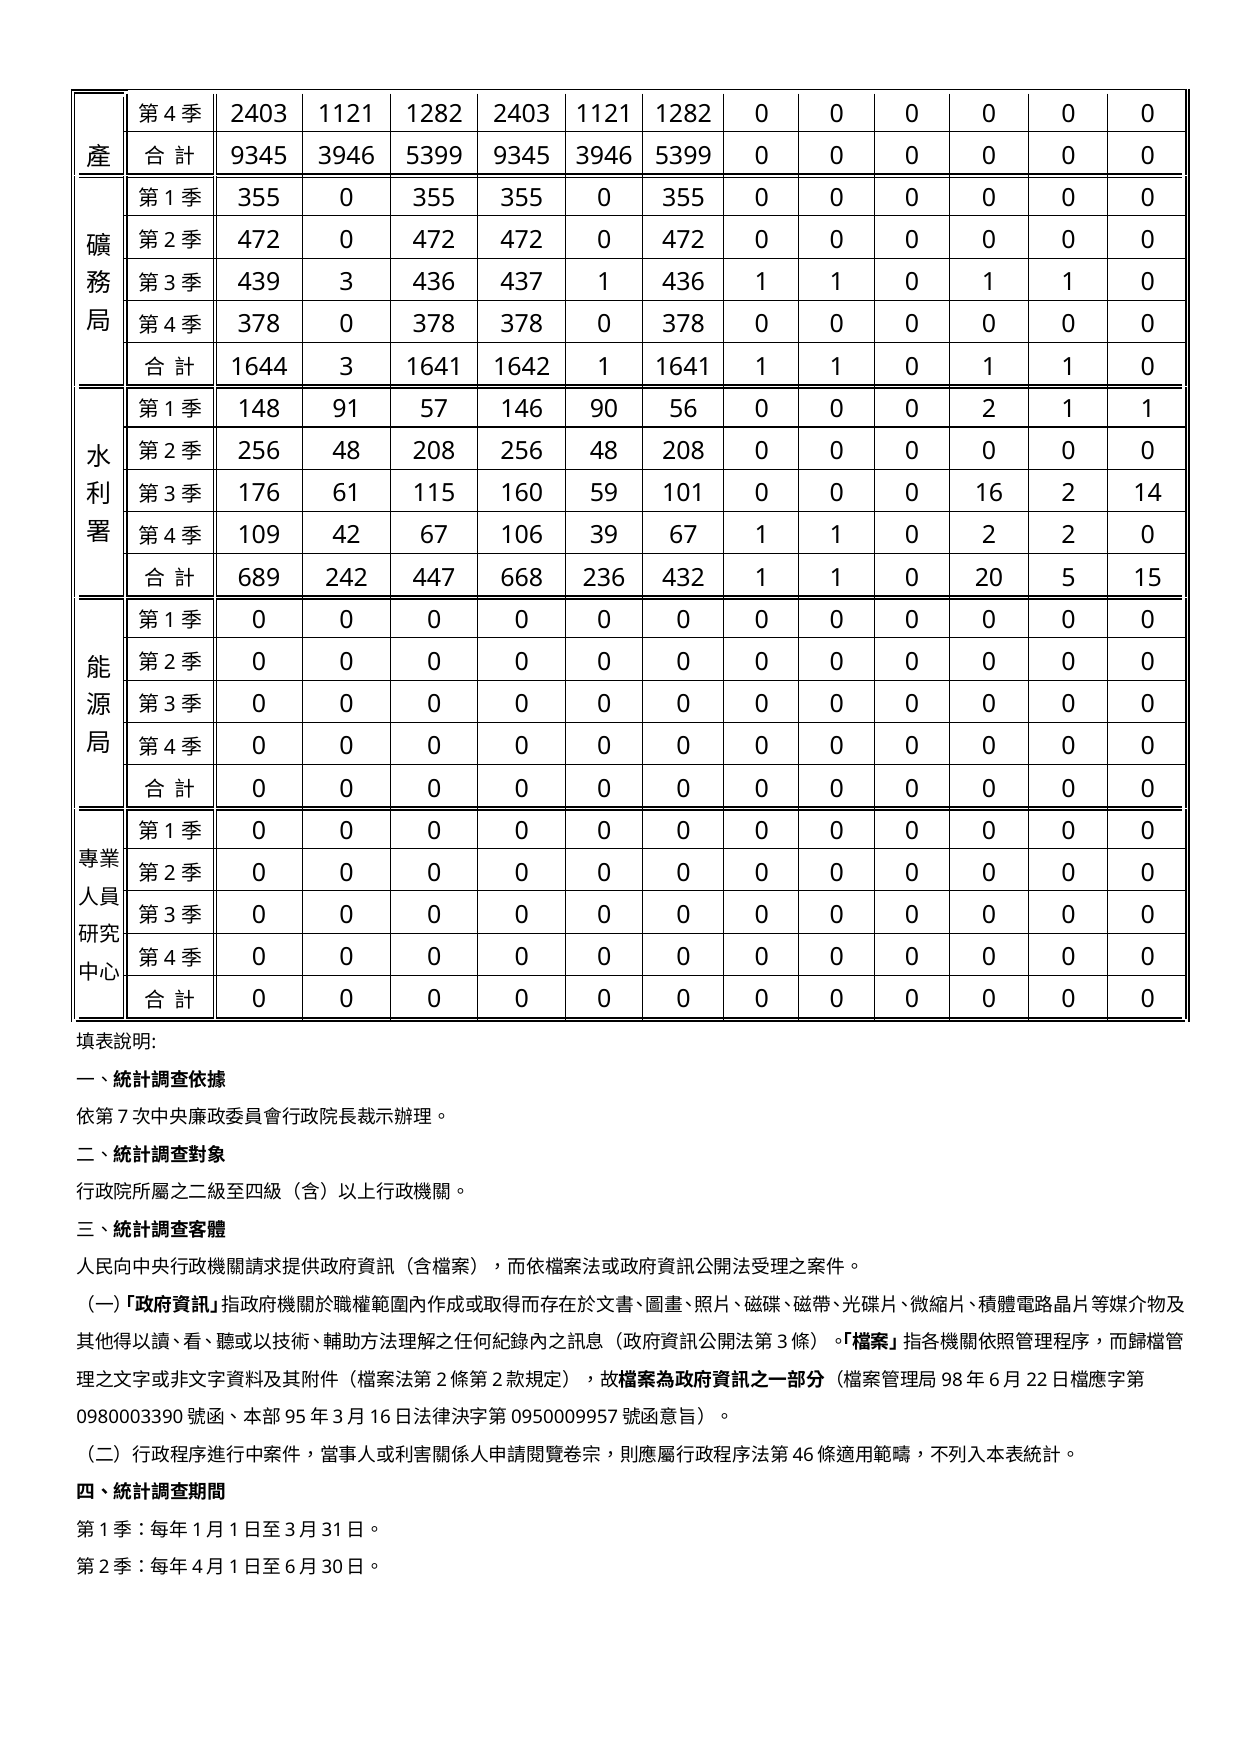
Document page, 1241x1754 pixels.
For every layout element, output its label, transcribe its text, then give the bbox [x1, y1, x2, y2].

table_cell 61 [303, 470, 390, 511]
table_cell 0 [950, 723, 1028, 764]
table_cell 0 [303, 178, 390, 215]
table_cell 0 [724, 132, 798, 173]
table_cell 0 [391, 811, 477, 848]
table_cell 0 [875, 470, 949, 511]
table_cell 0 [478, 600, 565, 637]
table_cell 第 1 季 [128, 389, 213, 426]
table_cell 57 [391, 389, 477, 426]
table_cell 0 [643, 600, 723, 637]
table_cell 0 [1108, 595, 1187, 637]
table_cell 437 [478, 259, 565, 300]
table_cell 668 [478, 554, 565, 595]
table_cell 0 [950, 849, 1028, 890]
table_cell 合 計 [128, 343, 213, 384]
table_cell 0 [566, 681, 642, 722]
table_cell 9345 [478, 132, 565, 173]
table_cell 0 [724, 638, 798, 679]
table_cell 0 [391, 934, 477, 975]
table_cell 0 [724, 976, 798, 1017]
table_cell 0 [875, 849, 949, 890]
table_cell 0 [566, 891, 642, 933]
table_cell 1 [799, 259, 874, 300]
table_cell 355 [391, 178, 477, 215]
table_cell 0 [1108, 934, 1185, 975]
table_cell 0 [950, 428, 1028, 468]
table_cell 436 [643, 259, 723, 300]
table_cell 432 [643, 554, 723, 595]
table_cell 0 [875, 343, 949, 384]
table_cell 水利署 [73, 384, 125, 595]
table_cell 0 [478, 638, 565, 679]
table_cell 0 [1029, 891, 1107, 933]
table_cell 第 2 季 [128, 216, 213, 258]
table_cell 0 [391, 976, 477, 1017]
table_cell 59 [566, 470, 642, 511]
table_cell 0 [875, 301, 949, 342]
table_cell 0 [566, 216, 642, 258]
table_cell 第 2 季 [128, 849, 213, 890]
table_cell 0 [950, 765, 1028, 806]
table_cell 0 [1029, 600, 1107, 637]
table_cell 0 [1029, 976, 1107, 1017]
table_cell 2 [950, 512, 1028, 553]
table_cell 378 [217, 301, 302, 342]
table_cell 0 [950, 934, 1028, 975]
table_cell 0 [217, 681, 302, 722]
table_cell 0 [643, 976, 723, 1017]
table_cell 208 [391, 428, 477, 468]
table_cell 0 [950, 681, 1028, 722]
table_cell 0 [217, 723, 302, 764]
table_cell 0 [1029, 301, 1107, 342]
table_cell 第 3 季 [128, 681, 213, 722]
table_cell 0 [303, 301, 390, 342]
table_cell 1 [799, 512, 874, 553]
table_cell 0 [566, 723, 642, 764]
table_cell 一、統計調查依據 [73, 1059, 1187, 1097]
table_cell 15 [1108, 554, 1185, 595]
table_cell 0 [1029, 849, 1107, 890]
table_cell 0 [643, 638, 723, 679]
table_cell 0 [799, 891, 874, 933]
table_cell 160 [478, 470, 565, 511]
table_cell 0 [724, 765, 798, 806]
table_cell 0 [724, 389, 798, 426]
table_cell 0 [875, 681, 949, 722]
table_cell 2 [1029, 512, 1107, 553]
table_cell 0 [566, 301, 642, 342]
table_cell 0 [799, 178, 874, 215]
table_cell 0 [724, 470, 798, 511]
table_cell 0 [1108, 723, 1185, 764]
table_cell 256 [478, 428, 565, 468]
table_cell 242 [303, 554, 390, 595]
table_cell 0 [724, 811, 798, 848]
table_cell 0 [724, 934, 798, 975]
table_cell 0 [875, 428, 949, 468]
table_cell 0 [799, 132, 874, 173]
table_cell 0 [874, 90, 949, 131]
table_cell 48 [566, 428, 642, 468]
table_cell 472 [217, 216, 302, 258]
table_cell 0 [566, 178, 642, 215]
table_cell 0 [1108, 216, 1185, 258]
table_cell 0 [1108, 428, 1185, 468]
table_cell 第 4 季 [128, 301, 213, 342]
table_cell 472 [643, 216, 723, 258]
table_cell 9345 [217, 132, 302, 173]
table_cell 0 [1108, 765, 1185, 806]
table_cell 0 [1029, 178, 1107, 215]
table_cell 176 [217, 470, 302, 511]
table_cell 67 [391, 512, 477, 553]
table_cell 0 [799, 934, 874, 975]
table_cell 0 [950, 600, 1028, 637]
table_cell 0 [643, 934, 723, 975]
table_cell （一）「政府資訊」指政府機關於職權範圍內作成或取得而存在於文書、圖畫、照片、磁碟、磁帶、光碟片、微縮片、積體電路晶片等媒介物及其他得以讀、看、聽或以技術、輔助方法理解之任何紀錄內之訊息（政府資訊公開法第3條）。「檔案」指各機關依照管理程序，而歸檔管理之文字或非文字資料及其附件（檔案法第2條第2款規定），故檔案為政府資訊之一部分（檔案管理局98年6月22日檔應字第0980003390號函、本部95年3月16日法律決字第0950009957號函意旨）。 [73, 1284, 1187, 1434]
table_cell 0 [643, 765, 723, 806]
table_cell 0 [217, 600, 302, 637]
table_cell 三、統計調查客體 [73, 1209, 1187, 1247]
table_cell 0 [1029, 723, 1107, 764]
table_cell 0 [875, 259, 949, 300]
table_cell 0 [478, 723, 565, 764]
table_cell 0 [1108, 301, 1185, 342]
table_cell 0 [1029, 132, 1107, 173]
table_cell 0 [217, 934, 302, 975]
table_cell 0 [303, 681, 390, 722]
table_cell 1 [950, 343, 1028, 384]
table_cell 0 [478, 976, 565, 1017]
table_cell 146 [478, 389, 565, 426]
table_cell 472 [478, 216, 565, 258]
table_cell 0 [724, 723, 798, 764]
table_cell 0 [478, 765, 565, 806]
table_cell 0 [566, 765, 642, 806]
table_cell 0 [724, 428, 798, 468]
table_cell 5399 [391, 132, 477, 173]
table_cell 0 [303, 849, 390, 890]
table_cell 第 3 季 [128, 470, 213, 511]
table_cell 合 計 [128, 554, 213, 595]
table_cell 1121 [565, 90, 642, 131]
table_cell 0 [799, 723, 874, 764]
table_cell 1644 [217, 343, 302, 384]
table_cell 0 [799, 216, 874, 258]
table_cell 0 [478, 681, 565, 722]
table_cell 0 [566, 849, 642, 890]
table_cell 1 [1029, 389, 1107, 426]
table_cell 91 [303, 389, 390, 426]
table_cell 0 [1108, 681, 1185, 722]
table_cell 0 [566, 976, 642, 1017]
table_cell 能源局 [73, 595, 125, 806]
table_cell 0 [391, 600, 477, 637]
table_cell 0 [875, 178, 949, 215]
table_cell 447 [391, 554, 477, 595]
table_cell 2 [950, 389, 1028, 426]
table_cell 0 [1108, 806, 1187, 848]
table_cell 1 [799, 554, 874, 595]
table_cell 行政院所屬之二級至四級（含）以上行政機關。 [73, 1172, 1187, 1209]
table_cell 101 [643, 470, 723, 511]
table_cell 0 [724, 301, 798, 342]
table_cell 0 [875, 600, 949, 637]
table_cell 合 計 [128, 132, 213, 173]
table_cell 0 [303, 765, 390, 806]
table_cell 0 [1029, 216, 1107, 258]
table_cell 0 [875, 554, 949, 595]
table_cell 39 [566, 512, 642, 553]
table_cell 第 1 季 [128, 811, 213, 848]
table_cell 0 [950, 891, 1028, 933]
table_cell 48 [303, 428, 390, 468]
table_cell 0 [799, 301, 874, 342]
table_cell 0 [303, 811, 390, 848]
table_cell 0 [1108, 891, 1185, 933]
table_cell 第2季：每年4月1日至6月30日。 [73, 1547, 1187, 1584]
table_cell 0 [303, 934, 390, 975]
table_cell 第 3 季 [128, 891, 213, 933]
table_cell 人民向中央行政機關請求提供政府資訊（含檔案），而依檔案法或政府資訊公開法受理之案件。 [73, 1247, 1187, 1284]
table_cell 0 [724, 600, 798, 637]
table_cell 0 [566, 600, 642, 637]
table_cell 378 [391, 301, 477, 342]
table_cell 56 [643, 389, 723, 426]
table_cell 0 [1108, 90, 1185, 131]
table_cell 0 [643, 723, 723, 764]
table_cell 1 [724, 343, 798, 384]
table_cell （二）行政程序進行中案件，當事人或利害關係人申請閱覽卷宗，則應屬行政程序法第46條適用範疇，不列入本表統計。 [73, 1434, 1187, 1472]
table_cell 1121 [303, 90, 390, 131]
table_cell 0 [799, 90, 874, 131]
table_cell 5399 [643, 132, 723, 173]
table_cell 16 [950, 470, 1028, 511]
table_cell 0 [799, 976, 874, 1017]
table_cell 1282 [643, 90, 724, 131]
table_cell 第 4 季 [128, 512, 213, 553]
table_cell 0 [875, 512, 949, 553]
table_cell 0 [950, 132, 1028, 173]
table_cell 0 [217, 891, 302, 933]
table_cell 106 [478, 512, 565, 553]
table_cell 0 [303, 638, 390, 679]
table_cell 礦務局 [73, 173, 125, 384]
table_cell 0 [875, 765, 949, 806]
table_cell 合 計 [128, 976, 213, 1017]
table_cell 0 [1029, 428, 1107, 468]
table_cell 236 [566, 554, 642, 595]
table_cell 0 [799, 811, 874, 848]
table_cell 0 [566, 934, 642, 975]
table_cell 第 4 季 [128, 723, 213, 764]
table_cell 0 [1108, 259, 1185, 300]
table_cell 0 [1029, 765, 1107, 806]
table_cell 0 [875, 216, 949, 258]
table_cell 第 2 季 [128, 428, 213, 468]
table_cell 0 [217, 765, 302, 806]
table_cell 0 [875, 723, 949, 764]
table_cell 0 [950, 811, 1028, 848]
table_cell 3 [303, 259, 390, 300]
table_cell 472 [391, 216, 477, 258]
table_cell 0 [799, 849, 874, 890]
table_cell 0 [391, 723, 477, 764]
table_cell 689 [217, 554, 302, 595]
table_cell 0 [643, 811, 723, 848]
table_cell 1 [724, 259, 798, 300]
table_cell 355 [217, 178, 302, 215]
table_cell 2 [1029, 470, 1107, 511]
table_cell 0 [478, 811, 565, 848]
table_cell 355 [643, 178, 723, 215]
table_cell 439 [217, 259, 302, 300]
table_cell 0 [799, 681, 874, 722]
table_cell 0 [875, 934, 949, 975]
table_cell 355 [478, 178, 565, 215]
table_cell 1 [724, 554, 798, 595]
table_cell 1 [799, 343, 874, 384]
table_cell 0 [303, 723, 390, 764]
table_cell 1642 [478, 343, 565, 384]
table_cell 0 [1108, 849, 1185, 890]
table_cell 0 [217, 638, 302, 679]
table_cell 0 [478, 934, 565, 975]
table_cell 0 [566, 811, 642, 848]
table_cell 1 [724, 512, 798, 553]
table_cell 合 計 [128, 765, 213, 806]
table_cell 0 [303, 600, 390, 637]
table_cell 0 [391, 765, 477, 806]
table_cell 0 [1029, 638, 1107, 679]
table_cell 依第7次中央廉政委員會行政院長裁示辦理。 [73, 1097, 1187, 1134]
table_cell 0 [724, 891, 798, 933]
table_cell 第1季：每年1月1日至3月31日。 [73, 1509, 1187, 1547]
table_cell 1 [566, 343, 642, 384]
table_cell 二、統計調查對象 [73, 1134, 1187, 1172]
table_cell 0 [1108, 976, 1185, 1017]
table_cell 0 [303, 976, 390, 1017]
table_cell 148 [217, 389, 302, 426]
table_cell 0 [799, 428, 874, 468]
table_cell 0 [875, 638, 949, 679]
table_cell 0 [724, 681, 798, 722]
table_cell 第 1 季 [128, 600, 213, 637]
table_cell 智慧財產局 [73, 91, 125, 173]
table_cell 1641 [391, 343, 477, 384]
table_cell 四、統計調查期間 [73, 1472, 1187, 1509]
table_cell 42 [303, 512, 390, 553]
table_cell 0 [950, 976, 1028, 1017]
table_cell 0 [643, 681, 723, 722]
table_cell 0 [799, 638, 874, 679]
table_cell 0 [1029, 681, 1107, 722]
table_cell 0 [1029, 90, 1108, 131]
table_cell 0 [391, 849, 477, 890]
table_cell 0 [724, 216, 798, 258]
table_cell 0 [391, 891, 477, 933]
table_cell 0 [950, 638, 1028, 679]
table_cell 0 [217, 849, 302, 890]
table_cell 378 [643, 301, 723, 342]
table_cell 0 [799, 470, 874, 511]
table_cell 第 3 季 [128, 259, 213, 300]
table_cell 0 [724, 90, 799, 131]
table_cell 20 [950, 554, 1028, 595]
table_cell 第 4 季 [125, 90, 215, 131]
table_cell 0 [950, 216, 1028, 258]
table_cell 90 [566, 389, 642, 426]
table_cell 109 [217, 512, 302, 553]
table_cell 14 [1108, 470, 1185, 511]
table_cell 5 [1029, 554, 1107, 595]
table_cell 2403 [215, 90, 302, 131]
table_cell 第 1 季 [128, 178, 213, 215]
table_cell 0 [875, 811, 949, 848]
table_cell 378 [478, 301, 565, 342]
table_cell 0 [950, 301, 1028, 342]
table_cell 0 [875, 891, 949, 933]
table_cell 436 [391, 259, 477, 300]
table_cell 0 [391, 638, 477, 679]
table_cell 0 [875, 132, 949, 173]
table_cell 0 [1108, 343, 1185, 384]
table_cell 0 [217, 976, 302, 1017]
table_cell 0 [799, 765, 874, 806]
table_cell 0 [950, 178, 1028, 215]
table_cell 3946 [566, 132, 642, 173]
table_cell 67 [643, 512, 723, 553]
table_cell 0 [643, 849, 723, 890]
table_cell 第 4 季 [128, 934, 213, 975]
table_cell 0 [875, 976, 949, 1017]
table_cell 1 [1108, 384, 1187, 426]
table_cell 0 [1029, 811, 1107, 848]
table_cell 1 [1029, 343, 1107, 384]
table_cell 0 [875, 389, 949, 426]
table_cell 0 [478, 849, 565, 890]
table_cell 0 [1108, 638, 1185, 679]
table_cell 0 [1108, 132, 1185, 173]
table_cell 0 [1029, 934, 1107, 975]
table_cell 專業人員研究中心 [73, 806, 125, 1017]
table_cell 1 [950, 259, 1028, 300]
table_cell 0 [478, 891, 565, 933]
table_cell 1 [566, 259, 642, 300]
table_cell 0 [217, 811, 302, 848]
table_cell 2403 [478, 90, 565, 131]
table_cell 填表說明: [73, 1017, 1187, 1059]
table_cell 3946 [303, 132, 390, 173]
table_cell 0 [724, 178, 798, 215]
table_cell 1 [1029, 259, 1107, 300]
table_cell 0 [799, 389, 874, 426]
table_cell 0 [303, 216, 390, 258]
table_cell 0 [566, 638, 642, 679]
table_cell 0 [949, 90, 1028, 131]
table_cell 1282 [390, 90, 478, 131]
table_cell 1641 [643, 343, 723, 384]
table_cell 0 [643, 891, 723, 933]
table_cell 0 [724, 849, 798, 890]
table_cell 208 [643, 428, 723, 468]
table_cell 0 [1108, 173, 1187, 215]
table_cell 0 [391, 681, 477, 722]
table_cell 115 [391, 470, 477, 511]
table_cell 第 2 季 [128, 638, 213, 679]
table_cell 0 [799, 600, 874, 637]
table_cell 0 [303, 891, 390, 933]
table_cell 0 [1108, 512, 1185, 553]
table_cell 3 [303, 343, 390, 384]
table_cell 256 [217, 428, 302, 468]
